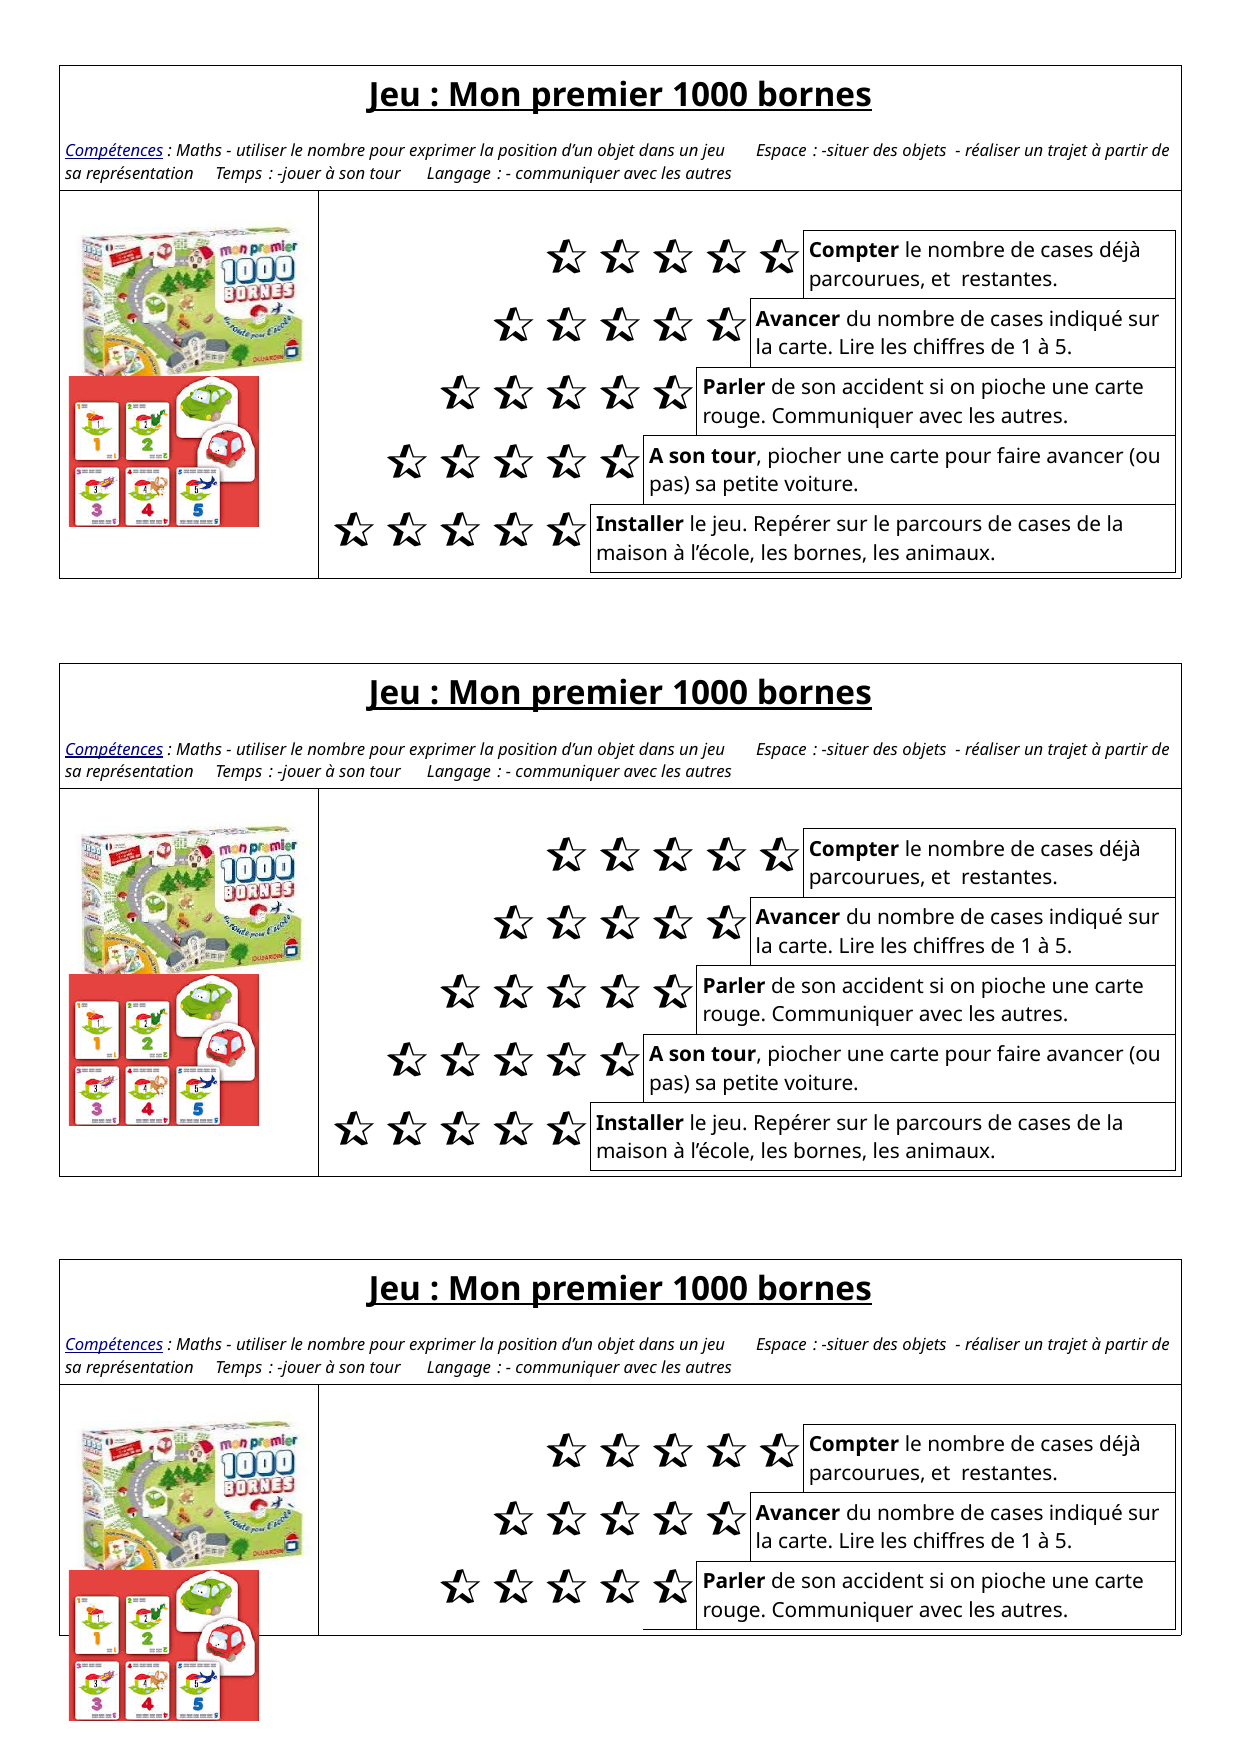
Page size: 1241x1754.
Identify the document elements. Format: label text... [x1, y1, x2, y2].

table_cell  [537, 965, 590, 1033]
table_cell  [590, 965, 643, 1033]
table_header [377, 1424, 430, 1492]
table_header [484, 230, 537, 298]
table_header [430, 230, 484, 298]
table_header [484, 828, 537, 897]
table_header  [696, 828, 750, 897]
table_cell  [537, 298, 590, 367]
table_cell  [430, 965, 484, 1033]
table_header [377, 230, 430, 298]
table_header [430, 1424, 484, 1492]
table_header [430, 828, 484, 897]
table_cell Avancer du nombre de cases indiqué sur la carte. Lire les chiffres de 1 à 5. [751, 898, 1175, 965]
table_cell [324, 897, 377, 965]
table_header [484, 1424, 537, 1492]
table_header  [643, 230, 696, 298]
table_cell  [643, 897, 696, 965]
table_cell A son tour, piocher une carte pour faire avancer (ou pas) sa petite voiture. [644, 436, 1175, 503]
table_cell  [484, 1492, 537, 1561]
table_cell [377, 897, 430, 965]
picture [64, 195, 313, 527]
table_cell  [484, 435, 537, 503]
table_header [377, 828, 430, 897]
table_cell [430, 897, 484, 965]
table_header Compter le nombre de cases déjà parcourues, et restantes. [804, 231, 1175, 298]
table_header Compter le nombre de cases déjà parcourues, et restantes. [804, 829, 1175, 897]
table_cell [319, 191, 1181, 578]
table_header  [537, 828, 590, 897]
table_cell Parler de son accident si on pioche une carte rouge. Communiquer avec les autres. [697, 368, 1175, 435]
table_cell  [696, 298, 750, 367]
table_cell  [643, 965, 696, 1033]
picture [64, 794, 313, 1126]
table_cell  [377, 504, 430, 572]
table_cell  [484, 298, 537, 367]
table_cell [430, 298, 484, 367]
table_cell  [377, 1034, 430, 1102]
table_cell [324, 367, 377, 435]
table_header  [750, 1424, 803, 1492]
table_cell  [590, 897, 643, 965]
table_cell  [696, 1492, 750, 1561]
table_cell  [430, 1561, 484, 1629]
table_cell [324, 1492, 377, 1561]
table_cell A son tour, piocher une carte pour faire avancer (ou pas) sa petite voiture. [644, 1035, 1175, 1102]
table_header  [537, 1424, 590, 1492]
table_cell  [537, 367, 590, 435]
table_cell  [430, 504, 484, 572]
table_cell  [484, 1034, 537, 1102]
table_header  [750, 828, 803, 897]
table_cell  [484, 504, 537, 572]
table_cell [430, 1492, 484, 1561]
table_cell Avancer du nombre de cases indiqué sur la carte. Lire les chiffres de 1 à 5. [751, 1493, 1175, 1561]
table_cell [319, 789, 1181, 1176]
table_cell [324, 1561, 377, 1629]
table_header [324, 828, 377, 897]
picture [64, 1389, 313, 1721]
table_header  [696, 1424, 750, 1492]
table_cell  [430, 435, 484, 503]
table_cell [60, 1385, 318, 1635]
table_header [324, 1424, 377, 1492]
table_header Jeu : Mon premier 1000 bornes Compétences : Maths - utiliser le nombre pour exprimer la position d’un objet dans un jeu Espace : -situer des objets - réaliser un trajet à partir de sa représentation Temps : -jouer à son tour Langage : - communiquer avec les autres [60, 664, 1181, 788]
table_header  [643, 1424, 696, 1492]
table_header  [590, 230, 643, 298]
table_cell  [484, 965, 537, 1033]
table_header  [537, 230, 590, 298]
table_cell [324, 965, 377, 1033]
table_header Compter le nombre de cases déjà parcourues, et restantes. [804, 1425, 1175, 1492]
table_cell  [537, 1034, 590, 1102]
table_cell  [537, 1102, 590, 1170]
table_header  [750, 230, 803, 298]
table_cell  [484, 897, 537, 965]
table_header Jeu : Mon premier 1000 bornes Compétences : Maths - utiliser le nombre pour exprimer la position d’un objet dans un jeu Espace : -situer des objets - réaliser un trajet à partir de sa représentation Temps : -jouer à son tour Langage : - communiquer avec les autres [60, 66, 1181, 190]
table_cell [377, 1561, 430, 1629]
table_cell Parler de son accident si on pioche une carte rouge. Communiquer avec les autres. [697, 966, 1175, 1033]
table_cell [60, 191, 318, 578]
table_header  [696, 230, 750, 298]
table_cell Avancer du nombre de cases indiqué sur la carte. Lire les chiffres de 1 à 5. [751, 299, 1175, 367]
table_cell  [484, 367, 537, 435]
table_cell Installer le jeu. Repérer sur le parcours de cases de la maison à l’école, les bornes, les animaux. [591, 1103, 1175, 1170]
table_cell [324, 1034, 377, 1102]
table_cell [377, 1492, 430, 1561]
table_cell  [643, 298, 696, 367]
table_cell  [590, 1561, 643, 1629]
table_cell  [377, 1102, 430, 1170]
table_cell [377, 298, 430, 367]
table_cell  [537, 1561, 590, 1629]
table_cell  [643, 1561, 696, 1629]
table_cell  [643, 367, 696, 435]
table_cell  [484, 1561, 537, 1629]
table_cell [324, 298, 377, 367]
table_cell  [643, 1492, 696, 1561]
table_cell  [324, 1102, 377, 1170]
table_cell  [537, 504, 590, 572]
table_header  [590, 828, 643, 897]
table_cell  [430, 1034, 484, 1102]
table_cell  [430, 367, 484, 435]
table_cell [377, 367, 430, 435]
table_cell  [537, 1492, 590, 1561]
table_cell  [537, 897, 590, 965]
table_cell  [590, 1034, 643, 1102]
table_header  [590, 1424, 643, 1492]
table_cell  [590, 298, 643, 367]
table_cell [319, 1385, 1181, 1635]
table_cell  [696, 897, 750, 965]
table_cell  [537, 435, 590, 503]
table_cell  [590, 435, 643, 503]
table_cell [60, 789, 318, 1176]
table_cell  [590, 1492, 643, 1561]
table_header [324, 230, 377, 298]
table_cell  [590, 367, 643, 435]
table_cell  [377, 435, 430, 503]
table_cell  [324, 504, 377, 572]
table_cell [324, 435, 377, 503]
table_header Jeu : Mon premier 1000 bornes Compétences : Maths - utiliser le nombre pour exprimer la position d’un objet dans un jeu Espace : -situer des objets - réaliser un trajet à partir de sa représentation Temps : -jouer à son tour Langage : - communiquer avec les autres [60, 1260, 1181, 1384]
table_cell  [484, 1102, 537, 1170]
table_cell Installer le jeu. Repérer sur le parcours de cases de la maison à l’école, les bornes, les animaux. [591, 505, 1175, 572]
table_header  [643, 828, 696, 897]
table_cell Parler de son accident si on pioche une carte rouge. Communiquer avec les autres. [697, 1562, 1175, 1629]
table_cell [377, 965, 430, 1033]
table_cell  [430, 1102, 484, 1170]
